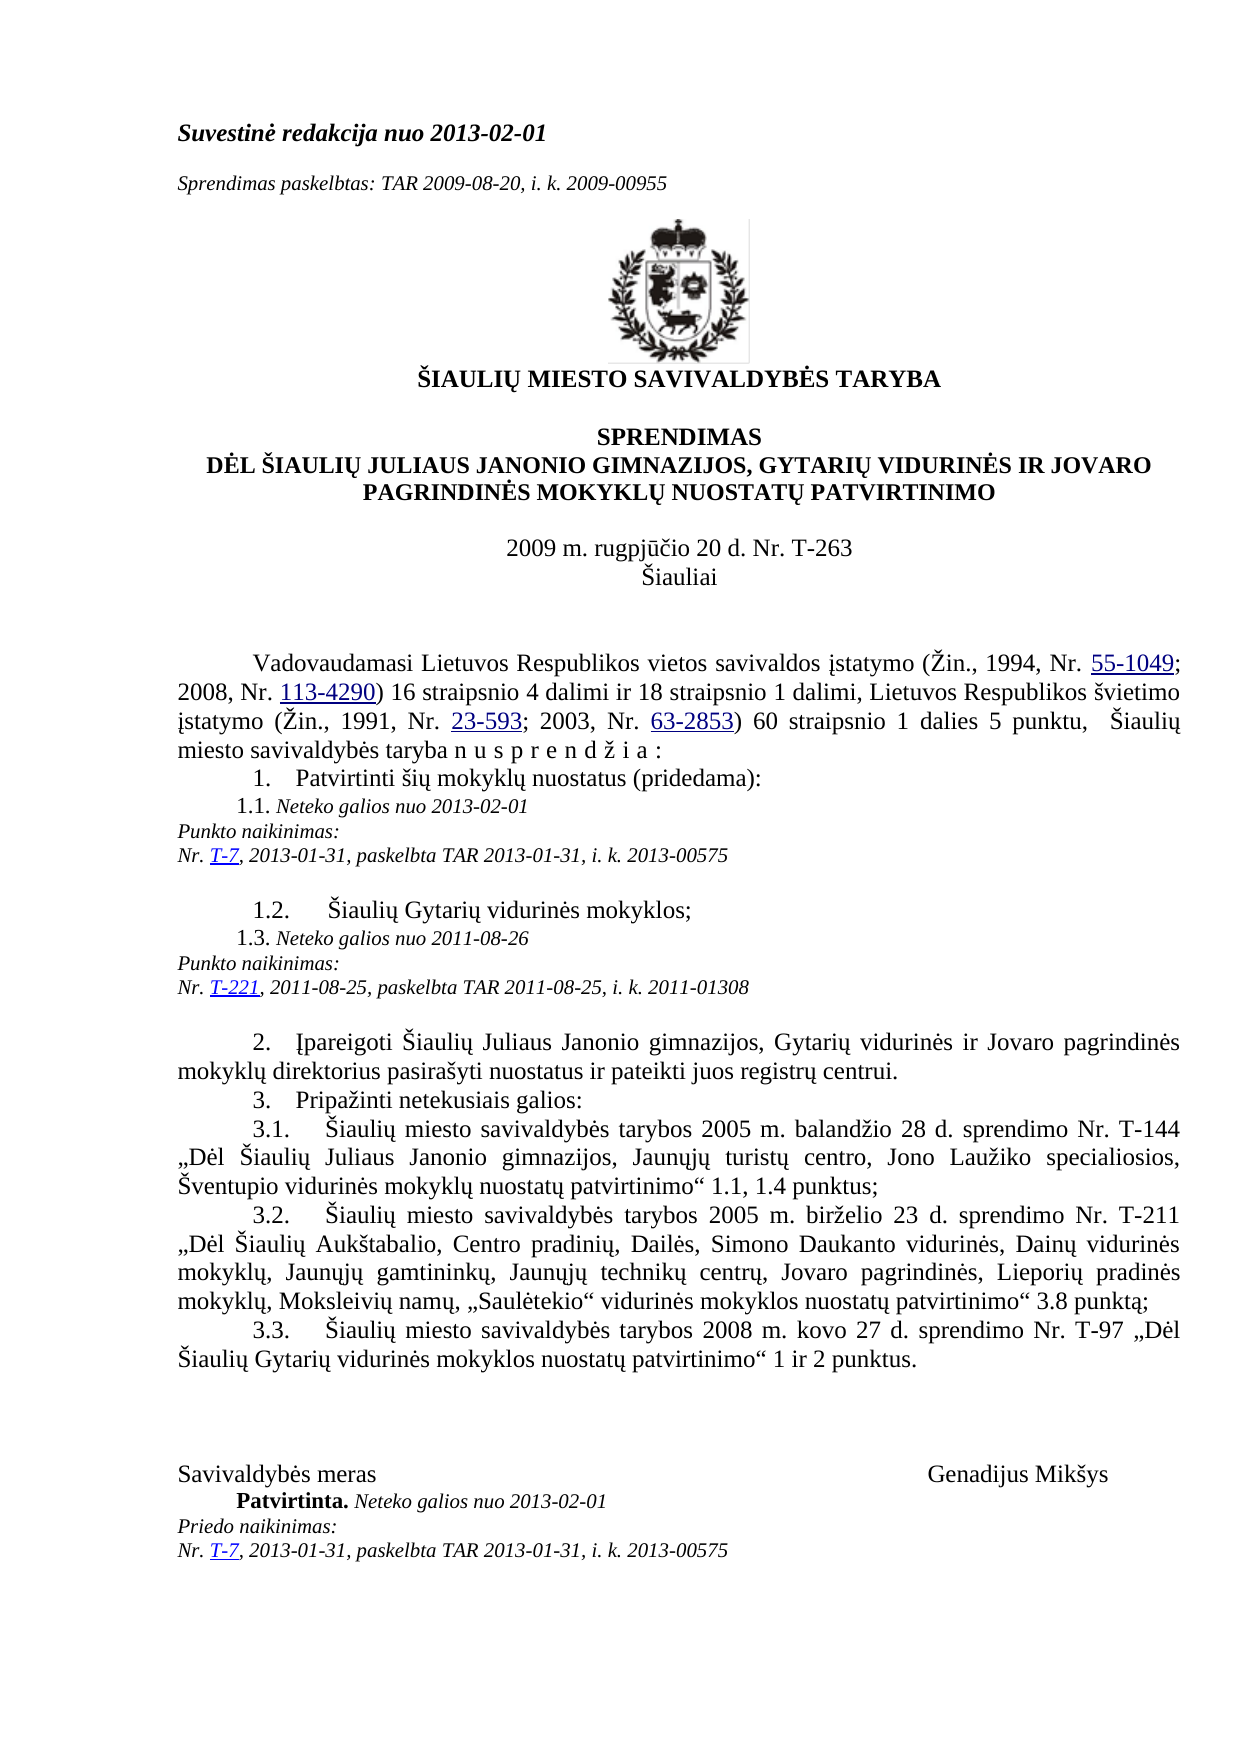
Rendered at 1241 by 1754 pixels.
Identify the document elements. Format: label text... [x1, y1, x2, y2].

text Šiauliai [177, 562, 1181, 591]
text Savivaldybės meras Genadijus Mikšys [177, 1459, 1181, 1487]
text 1. Patvirtinti šių mokyklų nuostatus (pridedama): [177, 763, 1181, 792]
text Priedo naikinimas: [177, 1514, 1181, 1538]
text Punkto naikinimas: [177, 818, 1181, 843]
text Punkto naikinimas: [177, 951, 1181, 974]
text DĖL ŠIAULIŲ JULIAUS JANONIO GIMNAZIJOS, GYTARIŲ VIDURINĖS IR JOVARO PAGRINDINĖS MOKYKLŲ NUOSTATŲ PATVIRTINIMO [177, 451, 1181, 506]
text 3.1. Šiaulių miesto savivaldybės tarybos 2005 m. balandžio 28 d. sprendimo Nr. T-144 „Dėl Šiaulių Juliaus Janonio gimnazijos, Jaunųjų turistų centro, Jono Laužiko specialiosios, Šventupio vidurinės mokyklų nuostatų patvirtinimo“ 1.1, 1.4 punktus; [177, 1114, 1181, 1200]
text Nr. T-7, 2013-01-31, paskelbta TAR 2013-01-31, i. k. 2013-00575 [177, 843, 1181, 867]
text 3. Pripažinti netekusiais galios: [177, 1085, 1181, 1114]
text Suvestinė redakcija nuo 2013-02-01 [177, 118, 1181, 147]
text Sprendimas paskelbtas: TAR 2009-08-20, i. k. 2009-00955 [177, 171, 1181, 195]
text SPRENDIMAS [177, 422, 1181, 451]
text Nr. T-221, 2011-08-25, paskelbta TAR 2011-08-25, i. k. 2011-01308 [177, 974, 1181, 999]
text Patvirtinta. Neteko galios nuo 2013-02-01 [177, 1487, 1181, 1514]
text Nr. T-7, 2013-01-31, paskelbta TAR 2013-01-31, i. k. 2013-00575 [177, 1538, 1181, 1562]
text Vadovaudamasi Lietuvos Respublikos vietos savivaldos įstatymo (Žin., 1994, Nr. 55-1049; 2008, Nr. 113-4290) 16 straipsnio 4 dalimi ir 18 straipsnio 1 dalimi, Lietuvos Respublikos švietimo įstatymo (Žin., 1991, Nr. 23-593; 2003, Nr. 63-2853) 60 straipsnio 1 dalies 5 punktu, Šiaulių miesto savivaldybės taryba nusprendžia: [177, 648, 1181, 763]
text ŠIAULIŲ MIESTO SAVIVALDYBĖS TARYBA [177, 364, 1181, 393]
text 1.3. Neteko galios nuo 2011-08-26 [177, 924, 1181, 951]
text 3.2. Šiaulių miesto savivaldybės tarybos 2005 m. birželio 23 d. sprendimo Nr. T-211 „Dėl Šiaulių Aukštabalio, Centro pradinių, Dailės, Simono Daukanto vidurinės, Dainų vidurinės mokyklų, Jaunųjų gamtininkų, Jaunųjų technikų centrų, Jovaro pagrindinės, Lieporių pradinės mokyklų, Moksleivių namų, „Saulėtekio“ vidurinės mokyklos nuostatų patvirtinimo“ 3.8 punktą; [177, 1200, 1181, 1315]
text 1.2. Šiaulių Gytarių vidurinės mokyklos; [177, 895, 1181, 924]
text 2009 m. rugpjūčio 20 d. Nr. T-263 [177, 533, 1181, 562]
text 3.3. Šiaulių miesto savivaldybės tarybos 2008 m. kovo 27 d. sprendimo Nr. T-97 „Dėl Šiaulių Gytarių vidurinės mokyklos nuostatų patvirtinimo“ 1 ir 2 punktus. [177, 1315, 1181, 1372]
text 1.1. Neteko galios nuo 2013-02-01 [177, 792, 1181, 818]
text 2. Įpareigoti Šiaulių Juliaus Janonio gimnazijos, Gytarių vidurinės ir Jovaro pagrindinės mokyklų direktorius pasirašyti nuostatus ir pateikti juos registrų centrui. [177, 1027, 1181, 1085]
